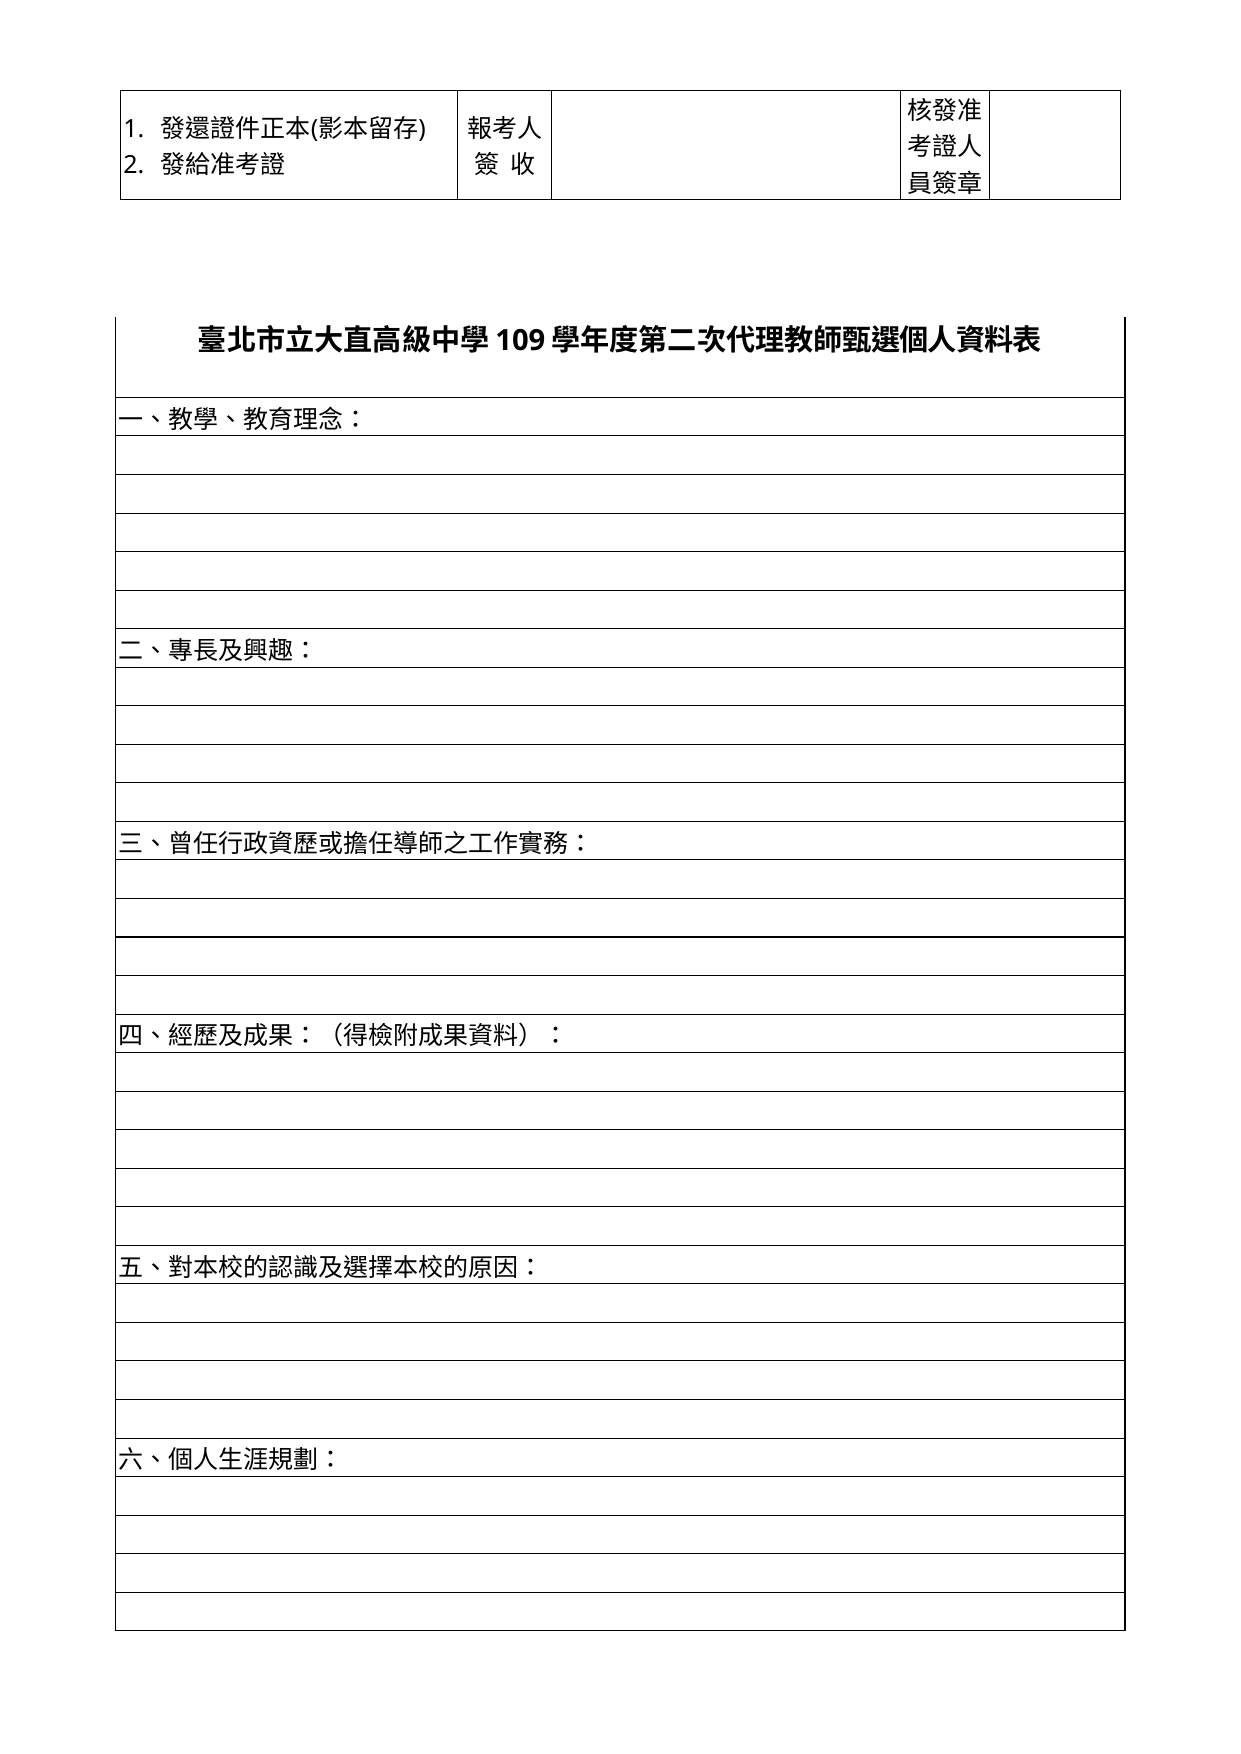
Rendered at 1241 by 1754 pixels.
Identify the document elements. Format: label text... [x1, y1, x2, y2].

table_cell 五、對本校的認識及選擇本校的原因： [116, 1246, 1124, 1283]
table_cell [116, 668, 1124, 705]
table_cell [116, 860, 1124, 898]
table_cell [116, 1053, 1124, 1091]
table_cell 報考人 簽 收 [458, 91, 551, 199]
table_cell [990, 91, 1120, 199]
table_cell [116, 1400, 1124, 1437]
table_cell [116, 938, 1124, 975]
table_cell 三、曾任行政資歷或擔任導師之工作實務： [116, 822, 1124, 859]
table_cell [116, 899, 1124, 936]
table_cell [552, 91, 900, 199]
table_header 臺北市立大直高級中學109學年度第二次代理教師甄選個人資料表 [116, 317, 1124, 397]
table_cell 六、個人生涯規劃： [116, 1439, 1124, 1476]
table_cell 核發准 考證人 員簽章 [901, 91, 989, 199]
table_cell [116, 1207, 1124, 1245]
table_cell [116, 1092, 1124, 1129]
table_cell [116, 1130, 1124, 1168]
table_cell [116, 1593, 1124, 1630]
table_cell [116, 1477, 1124, 1514]
table_cell [116, 436, 1124, 474]
table_cell [116, 1284, 1124, 1322]
table_cell 發還證件正本(影本留存) 發給准考證 [121, 91, 457, 199]
table_cell [116, 1516, 1124, 1553]
table_cell [116, 1554, 1124, 1592]
table_cell [116, 475, 1124, 512]
table_cell [116, 706, 1124, 744]
table_cell [116, 783, 1124, 821]
table_cell [116, 976, 1124, 1013]
table_cell [116, 1169, 1124, 1206]
table_cell 一、教學、教育理念： [116, 398, 1124, 435]
table_cell [116, 1361, 1124, 1399]
table_cell [116, 745, 1124, 782]
table_cell 二、專長及興趣： [116, 629, 1124, 667]
table_cell 四、經歷及成果：（得檢附成果資料）： [116, 1015, 1124, 1052]
table_cell [116, 552, 1124, 589]
table_cell [116, 514, 1124, 551]
table_cell [116, 1323, 1124, 1360]
table_cell [116, 591, 1124, 628]
